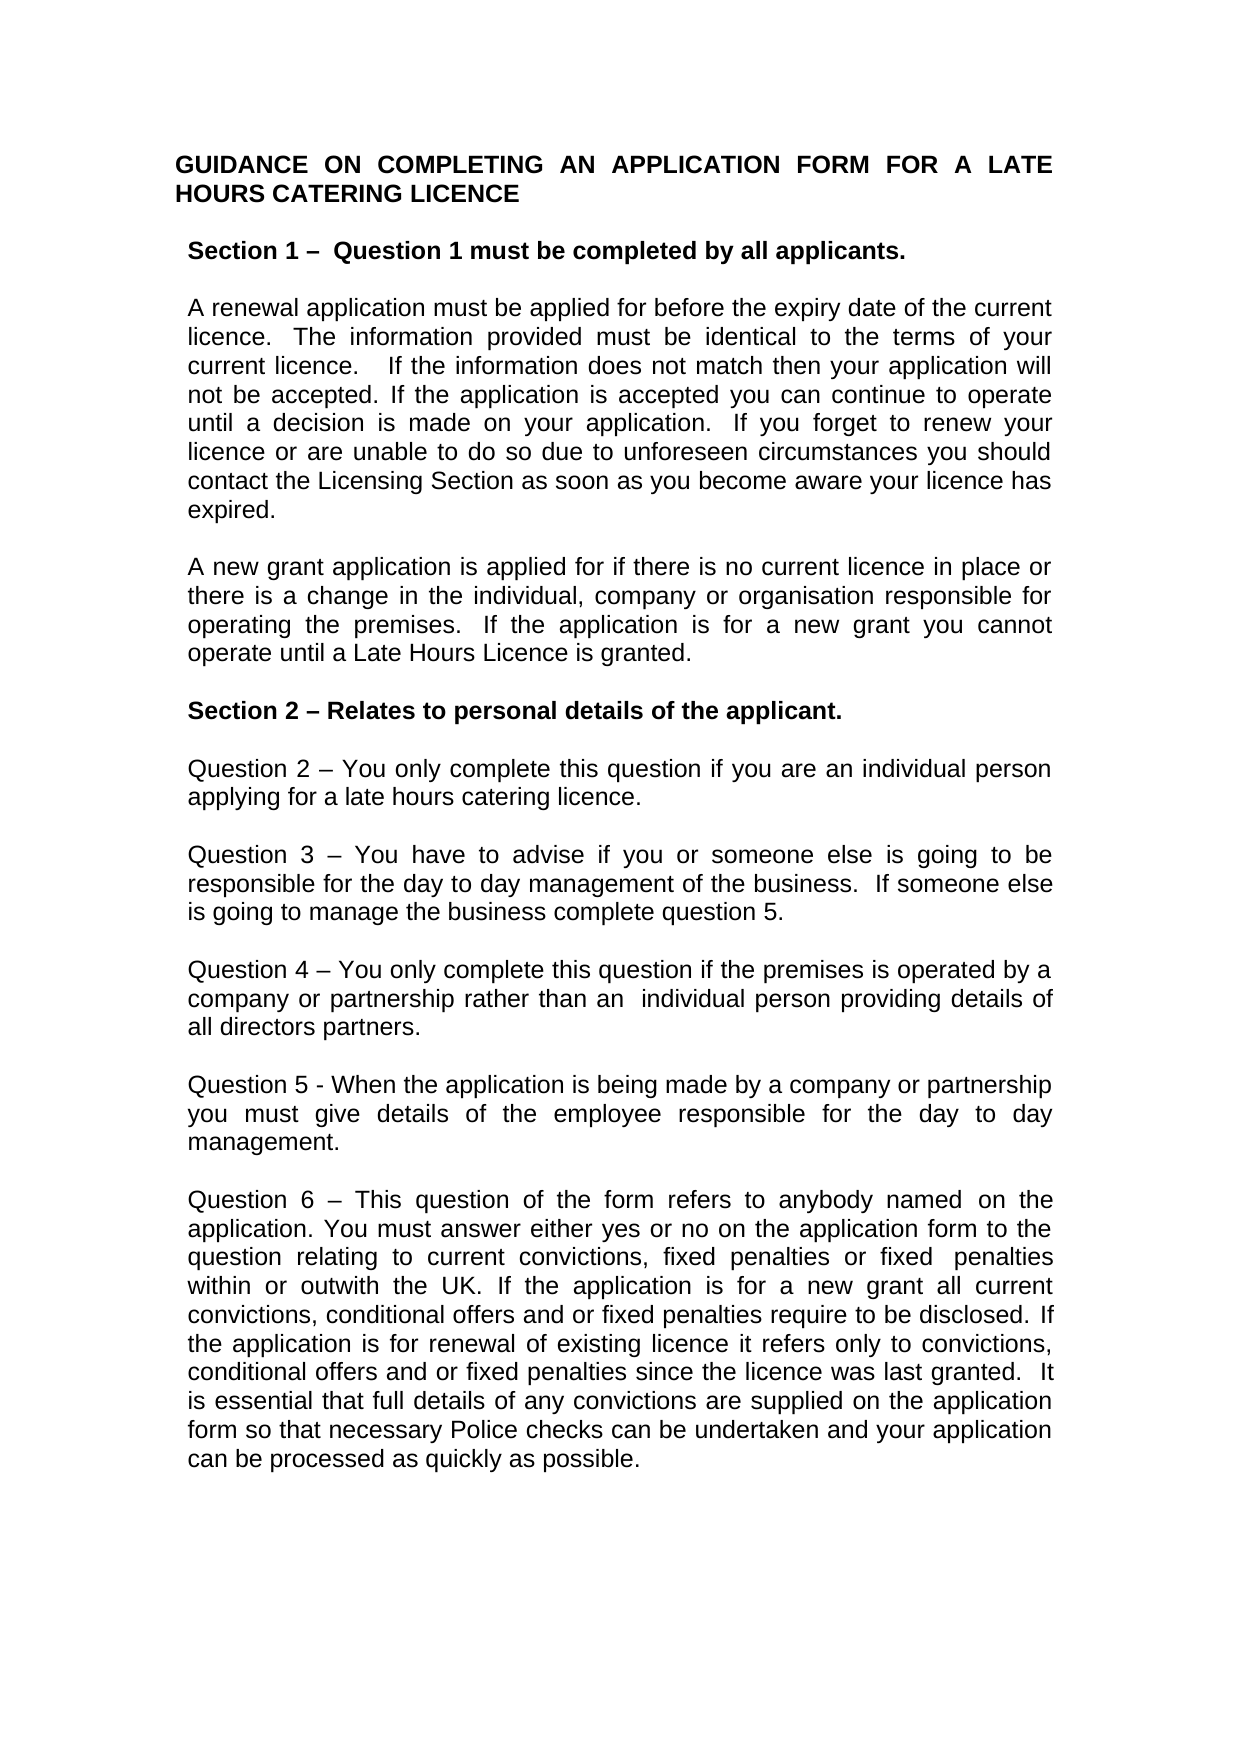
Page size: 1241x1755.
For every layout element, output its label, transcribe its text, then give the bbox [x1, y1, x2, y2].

text A renewal application must be applied for before the expiry date of the current licence. The information provided must be identical to the terms of your current licence. If the information does not match then your application will not be accepted. If the application is accepted you can continue to operate until a decision is made on your application. If you forget to renew your licence or are unable to do so due to unforeseen circumstances you should contact the Licensing Section as soon as you become aware your licence has expired. [187, 293, 1053, 523]
subtitle GUIDANCE ON COMPLETING AN APPLICATION FORM FOR A LATE HOURS CATERING LICENCE [175, 150, 1053, 207]
text A new grant application is applied for if there is no current licence in place or there is a change in the individual, company or organisation responsible for operating the premises. If the application is for a new grant you cannot operate until a Late Hours Licence is granted. [187, 552, 1054, 667]
text Question 6 – This question of the form refers to anybody named on the application. You must answer either yes or no on the application form to the question relating to current convictions, fixed penalties or fixed penalties within or outwith the UK. If the application is for a new grant all current convictions, conditional offers and or fixed penalties require to be disclosed. If the application is for renewal of existing licence it refers only to convictions, conditional offers and or fixed penalties since the licence was last granted. It is essential that full details of any convictions are supplied on the application form so that necessary Police checks can be undertaken and your application can be processed as quickly as possible. [187, 1185, 1054, 1472]
text Question 5 - When the application is being made by a company or partnership you must give details of the employee responsible for the day to day management. [187, 1070, 1053, 1156]
subtitle Section 2 – Relates to personal details of the applicant. [187, 696, 1066, 725]
text Question 2 – You only complete this question if you are an individual person applying for a late hours catering licence. [187, 753, 1053, 811]
text Question 4 – You only complete this question if the premises is operated by a company or partnership rather than an individual person providing details of all directors partners. [187, 955, 1054, 1041]
text Question 3 – You have to advise if you or someone else is going to be responsible for the day to day management of the business. If someone else is going to manage the business complete question 5. [187, 840, 1053, 926]
text Section 1 – Question 1 must be completed by all applicants. [187, 236, 1066, 265]
